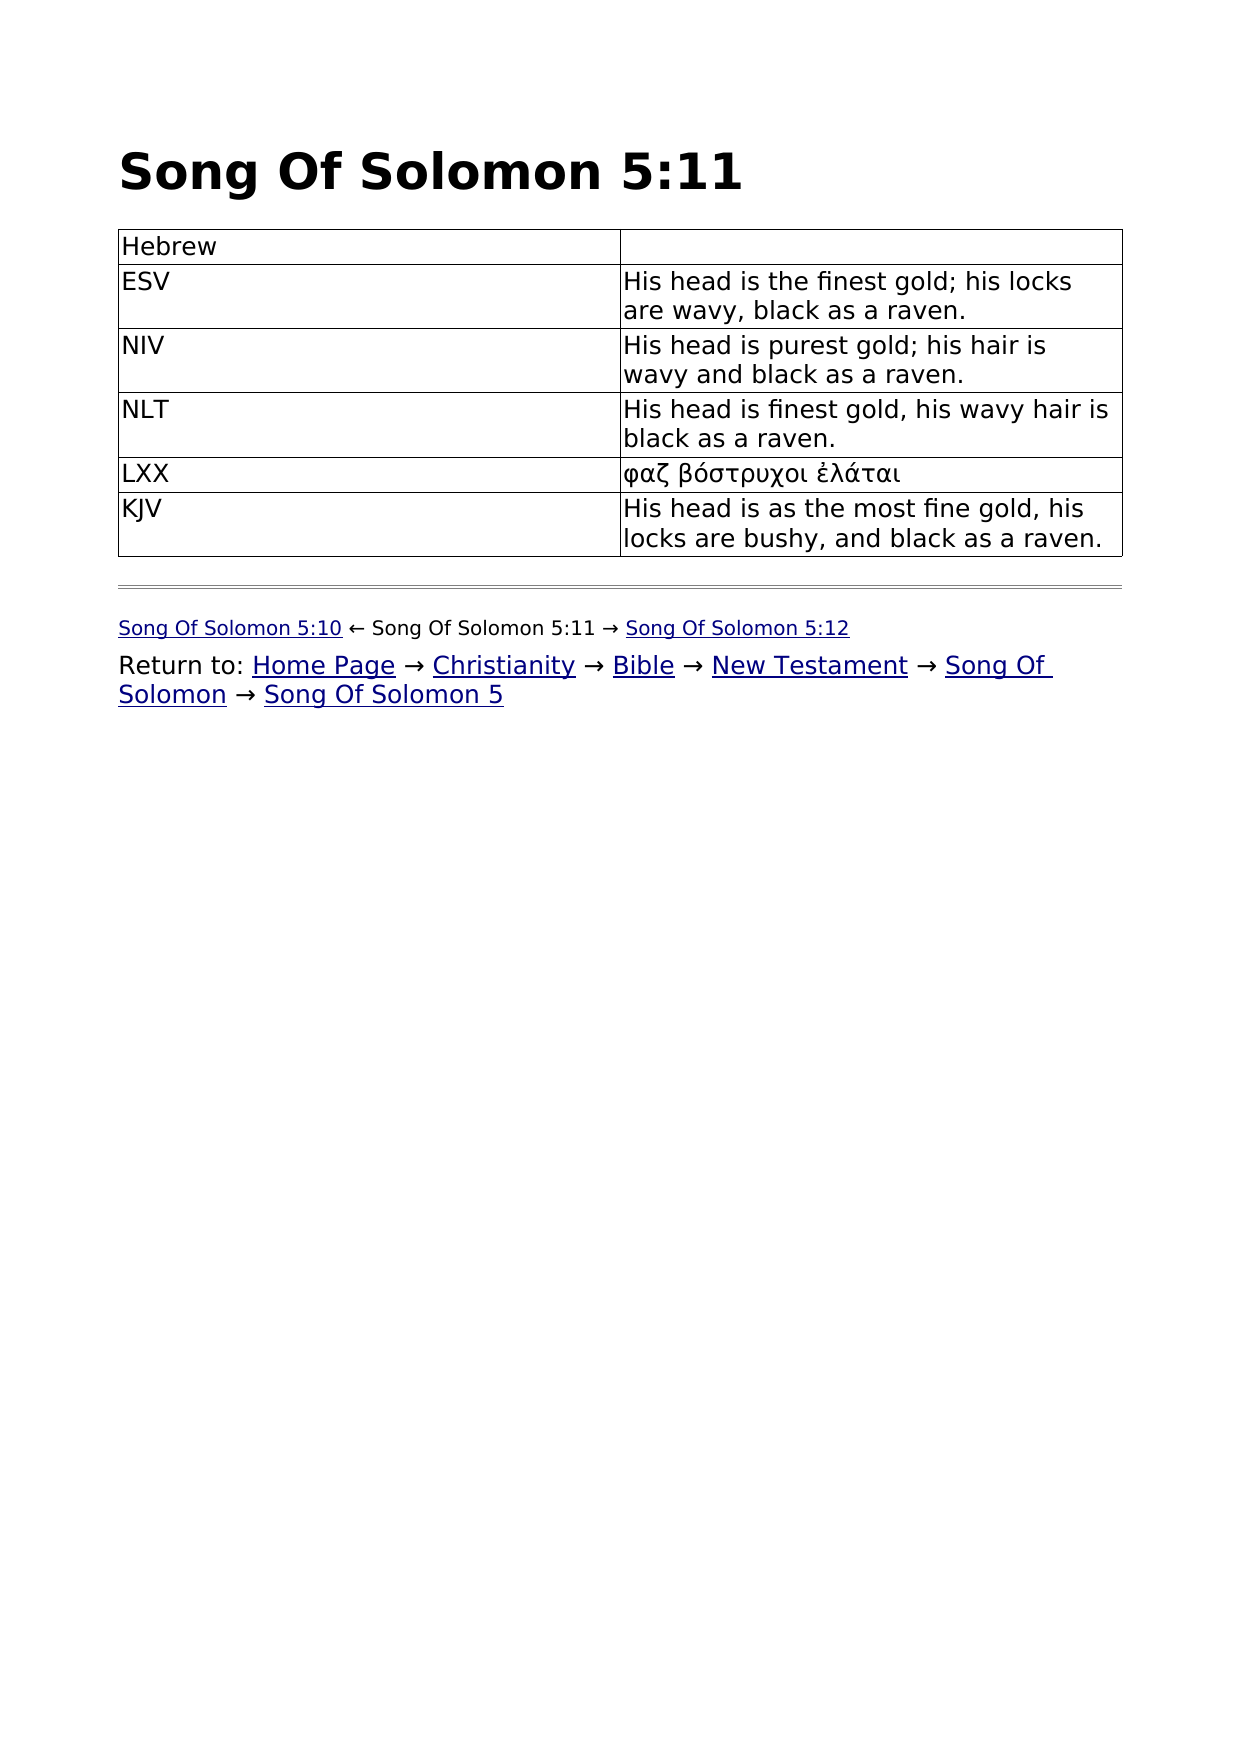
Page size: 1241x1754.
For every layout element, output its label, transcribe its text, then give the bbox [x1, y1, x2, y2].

table_cell NIV [119, 329, 620, 392]
table_cell LXX [119, 458, 620, 492]
table_header Hebrew [119, 230, 620, 264]
table_cell KJV [119, 493, 620, 556]
table_cell NLT [119, 393, 620, 457]
table_cell His head is as the most fine gold, his locks are bushy, and black as a raven. [621, 493, 1122, 556]
text Return to: Home Page → Christianity → Bible → New Testament → Song Of Solomon → Song Of Solomon 5 [118, 651, 1122, 709]
table_header [621, 230, 1122, 264]
table_cell ESV [119, 265, 620, 328]
table_cell His head is finest gold, his wavy hair is black as a raven. [621, 393, 1122, 457]
subtitle Song Of Solomon 5:11 [118, 143, 1122, 201]
table_cell His head is the finest gold; his locks are wavy, black as a raven. [621, 265, 1122, 328]
table_cell His head is purest gold; his hair is wavy and black as a raven. [621, 329, 1122, 392]
text Song Of Solomon 5:10 ← Song Of Solomon 5:11 → Song Of Solomon 5:12 [118, 617, 1122, 651]
table_cell φαζ βόστρυχοι ἐλάται [621, 458, 1122, 492]
